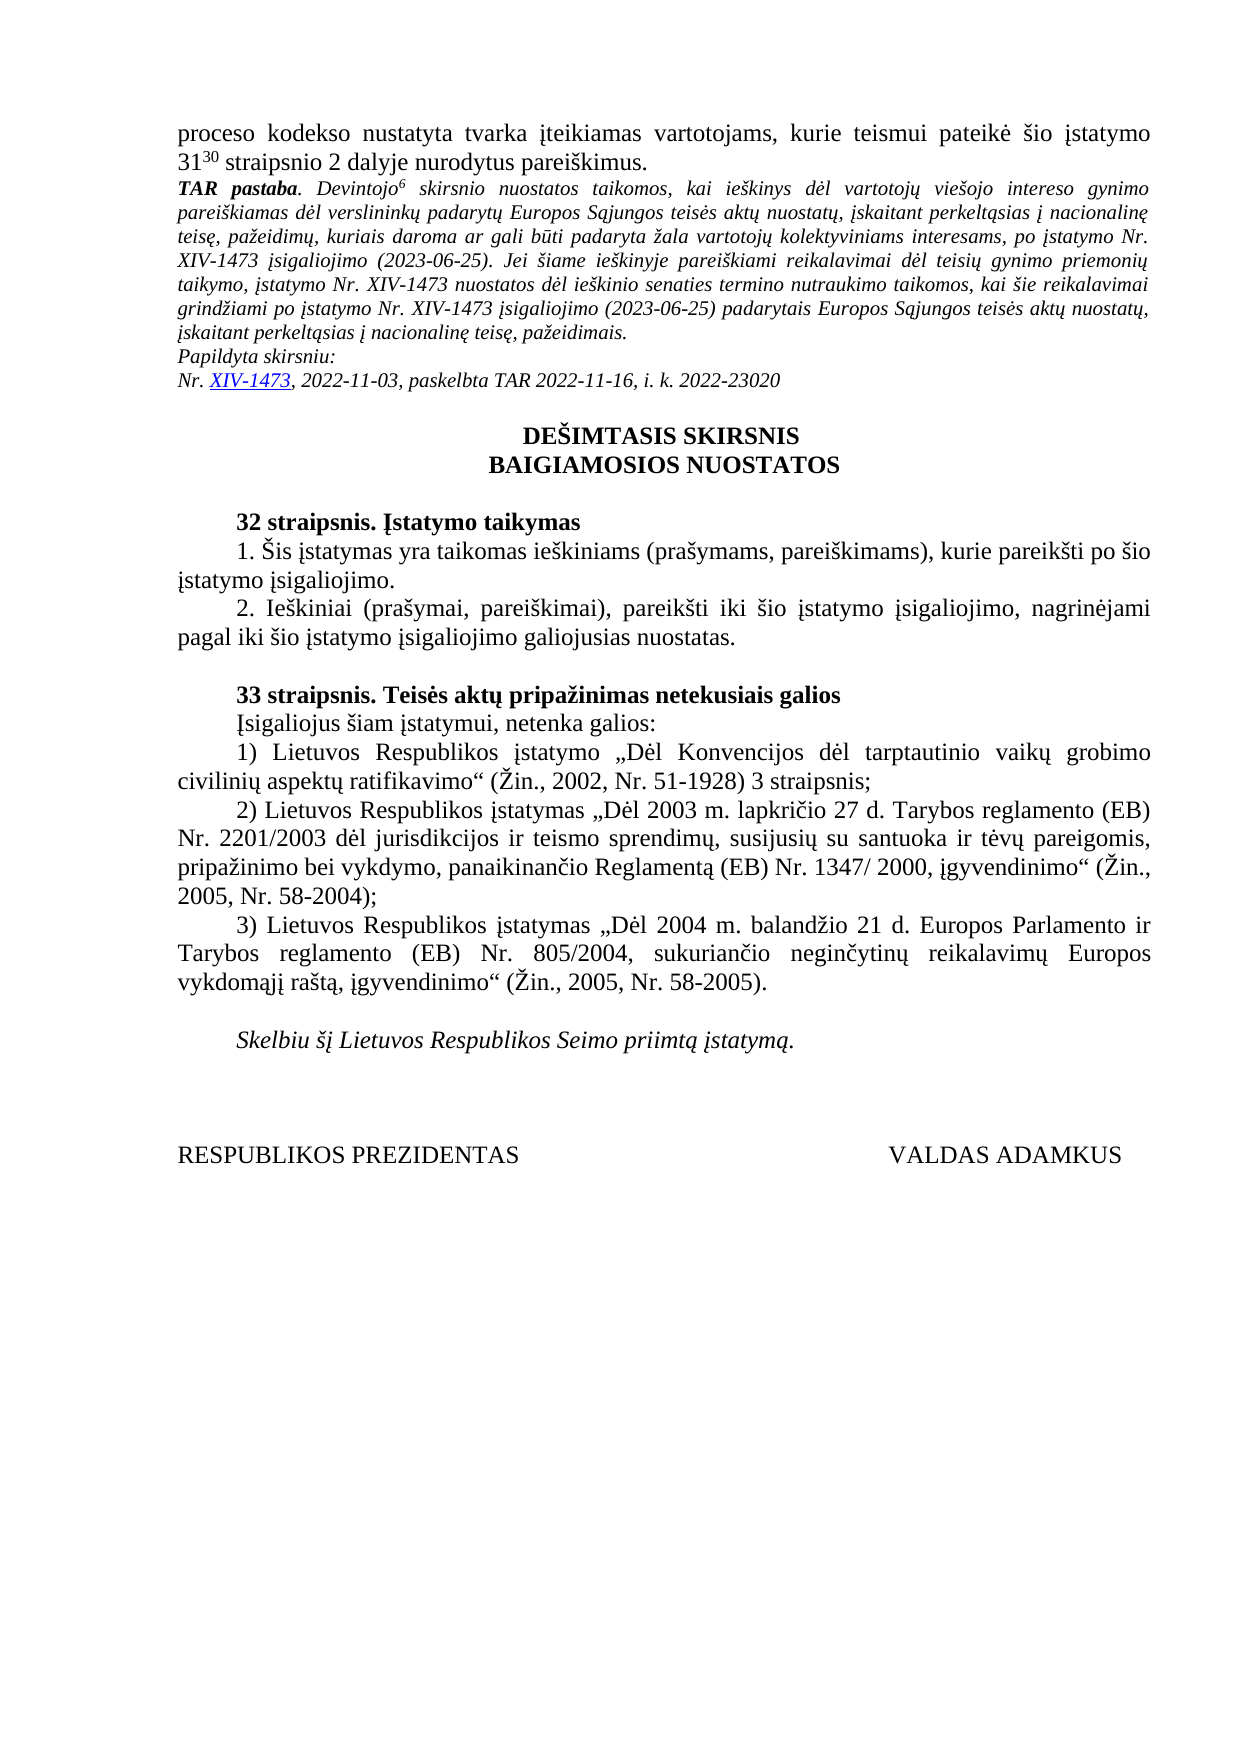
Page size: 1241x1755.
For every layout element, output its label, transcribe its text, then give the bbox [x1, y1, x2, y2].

text Papildyta skirsniu: [177, 344, 1152, 368]
text 3) Lietuvos Respublikos įstatymas „Dėl 2004 m. balandžio 21 d. Europos Parlamento ir Tarybos reglamento (EB) Nr. 805/2004, sukuriančio neginčytinų reikalavimų Europos vykdomąjį raštą, įgyvendinimo“ (Žin., 2005, Nr. 58-2005). [177, 910, 1152, 996]
text DEŠIMTASIS SKIRSNIS [177, 421, 1152, 450]
text Įsigaliojus šiam įstatymui, netenka galios: [177, 708, 1152, 737]
text 32 straipsnis. Įstatymo taikymas [177, 507, 1152, 536]
text Skelbiu šį Lietuvos Respublikos Seimo priimtą įstatymą. [177, 1025, 1152, 1053]
text 2) Lietuvos Respublikos įstatymas „Dėl 2003 m. lapkričio 27 d. Tarybos reglamento (EB) Nr. 2201/2003 dėl jurisdikcijos ir teismo sprendimų, susijusių su santuoka ir tėvų pareigomis, pripažinimo bei vykdymo, panaikinančio Reglamentą (EB) Nr. 1347/ 2000, įgyvendinimo“ (Žin., 2005, Nr. 58-2004); [177, 795, 1152, 910]
text Nr. XIV-1473, 2022-11-03, paskelbta TAR 2022-11-16, i. k. 2022-23020 [177, 368, 1152, 392]
text proceso kodekso nustatyta tvarka įteikiamas vartotojams, kurie teismui pateikė šio įstatymo 3130 straipsnio 2 dalyje nurodytus pareiškimus. [177, 118, 1152, 176]
text 1. Šis įstatymas yra taikomas ieškiniams (prašymams, pareiškimams), kurie pareikšti po šio įstatymo įsigaliojimo. [177, 536, 1152, 593]
text TAR pastaba. Devintojo6 skirsnio nuostatos taikomos, kai ieškinys dėl vartotojų viešojo intereso gynimo pareiškiamas dėl verslininkų padarytų Europos Sąjungos teisės aktų nuostatų, įskaitant perkeltąsias į nacionalinę teisę, pažeidimų, kuriais daroma ar gali būti padaryta žala vartotojų kolektyviniams interesams, po įstatymo Nr. XIV-1473 įsigaliojimo (2023-06-25). Jei šiame ieškinyje pareiškiami reikalavimai dėl teisių gynimo priemonių taikymo, įstatymo Nr. XIV-1473 nuostatos dėl ieškinio senaties termino nutraukimo taikomos, kai šie reikalavimai grindžiami po įstatymo Nr. XIV-1473 įsigaliojimo (2023-06-25) padarytais Europos Sąjungos teisės aktų nuostatų, įskaitant perkeltąsias į nacionalinę teisę, pažeidimais. [177, 176, 1152, 344]
text RESPUBLIKOS PREZIDENTAS VALDAS ADAMKUS [177, 1140, 1152, 1168]
text 1) Lietuvos Respublikos įstatymo „Dėl Konvencijos dėl tarptautinio vaikų grobimo civilinių aspektų ratifikavimo“ (Žin., 2002, Nr. 51-1928) 3 straipsnis; [177, 737, 1152, 795]
text 2. Ieškiniai (prašymai, pareiškimai), pareikšti iki šio įstatymo įsigaliojimo, nagrinėjami pagal iki šio įstatymo įsigaliojimo galiojusias nuostatas. [177, 593, 1152, 651]
text BAIGIAMOSIOS NUOSTATOS [177, 450, 1152, 478]
text 33 straipsnis. Teisės aktų pripažinimas netekusiais galios [177, 680, 1152, 708]
